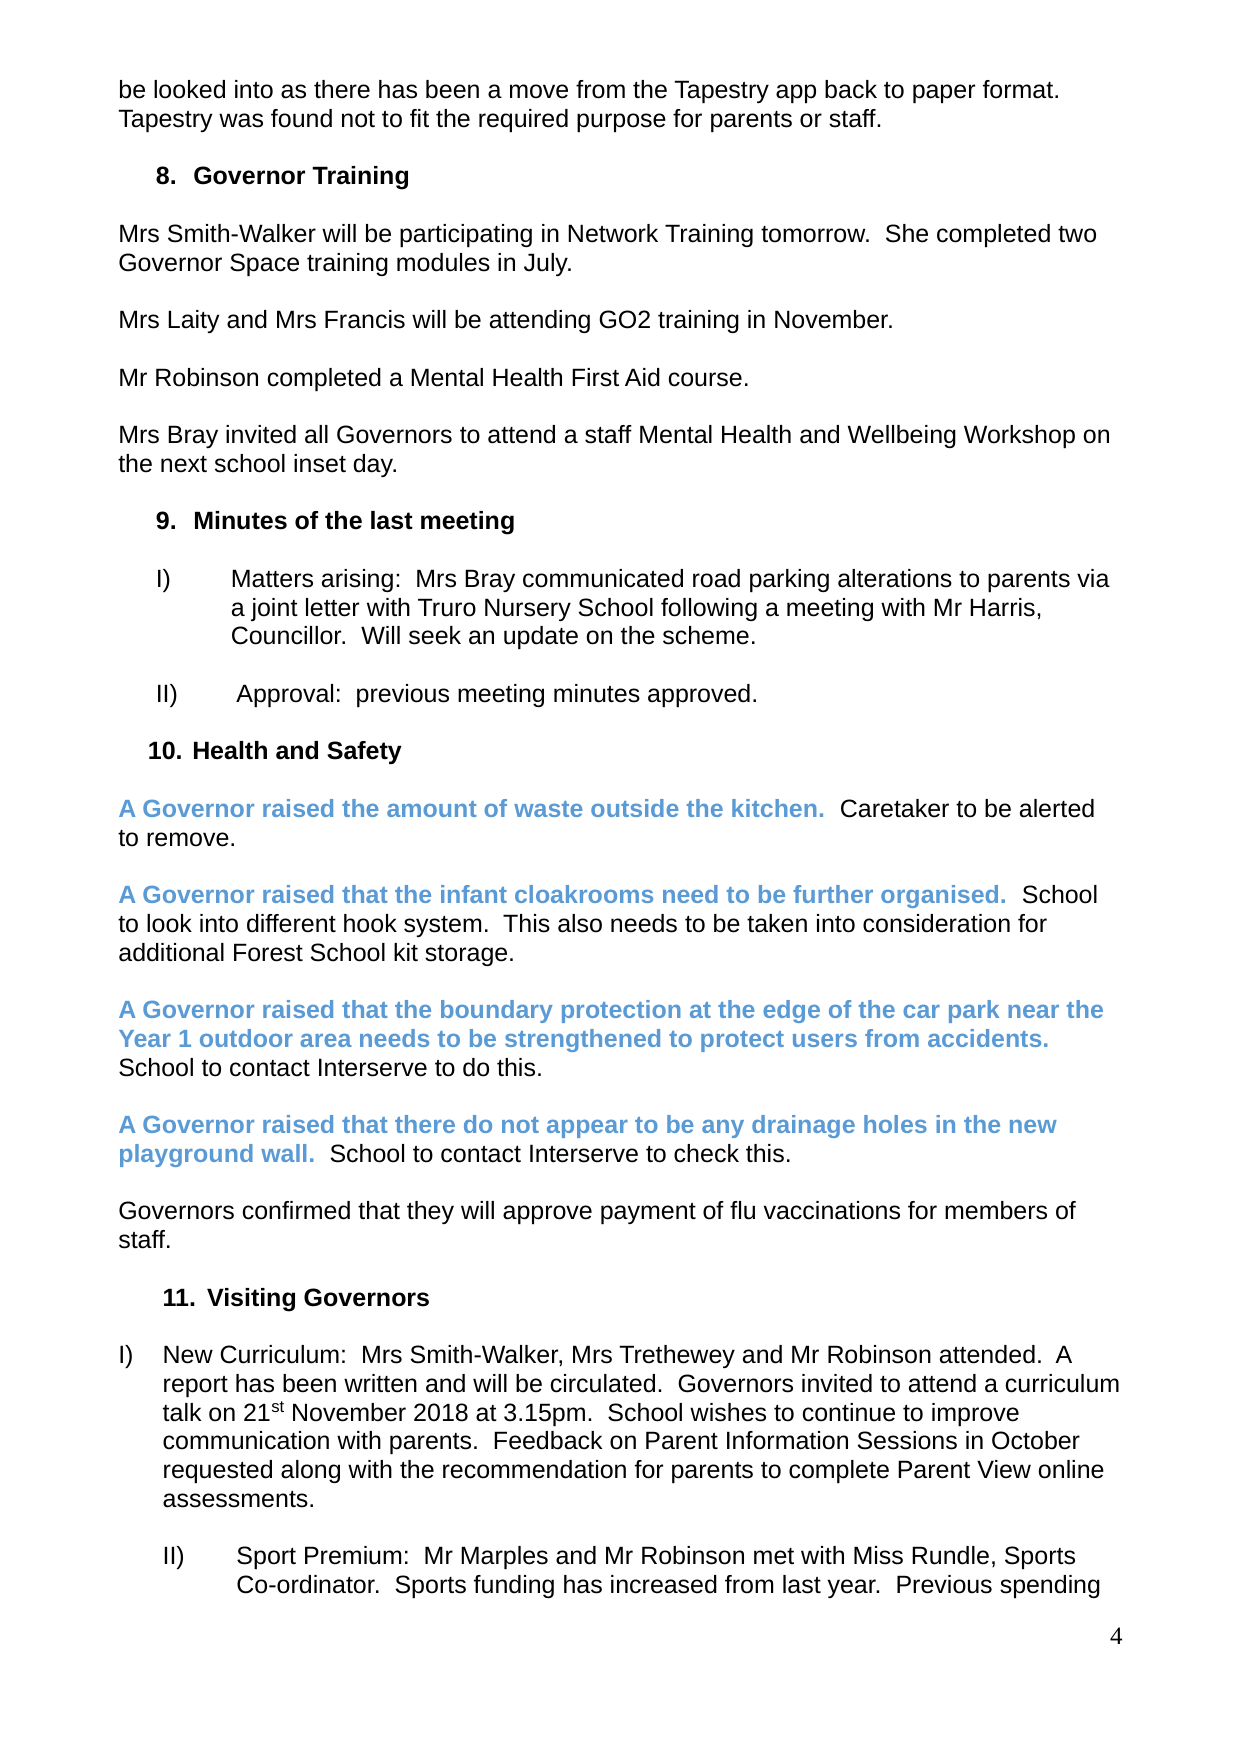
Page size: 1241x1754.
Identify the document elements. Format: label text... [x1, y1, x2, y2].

list Matters arising: Mrs Bray communicated road parking alterations to parents via a joint letter with Truro Nursery School following a meeting with Mr Harris, Councillor. Will seek an update on the scheme. [156, 564, 1122, 650]
text II) Sport Premium: Mr Marples and Mr Robinson met with Miss Rundle, Sports Co-ordinator. Sports funding has increased from last year. Previous spending [162, 1541, 1122, 1599]
text A Governor raised that the infant cloakrooms need to be further organised. School to look into different hook system. This also needs to be taken into consideration for additional Forest School kit storage. [118, 880, 1122, 966]
text be looked into as there has been a move from the Tapestry app back to paper format. Tapestry was found not to fit the required purpose for parents or staff. [118, 75, 1122, 132]
text Mr Robinson completed a Mental Health First Aid course. [118, 362, 1122, 391]
list Visiting Governors [162, 1282, 1122, 1311]
list Health and Safety [148, 736, 1122, 765]
list Minutes of the last meeting [156, 506, 1122, 535]
text A Governor raised the amount of waste outside the kitchen. Caretaker to be alerted to remove. [118, 794, 1122, 851]
text A Governor raised that the boundary protection at the edge of the car park near the Year 1 outdoor area needs to be strengthened to protect users from accidents. School to contact Interserve to do this. [118, 995, 1122, 1081]
text Mrs Smith-Walker will be participating in Network Training tomorrow. She completed two Governor Space training modules in July. [118, 219, 1122, 276]
list Governor Training [156, 161, 1122, 190]
text Governors confirmed that they will approve payment of flu vaccinations for members of staff. [118, 1196, 1122, 1254]
text I) New Curriculum: Mrs Smith-Walker, Mrs Trethewey and Mr Robinson attended. A report has been written and will be circulated. Governors invited to attend a curriculum talk on 21st November 2018 at 3.15pm. School wishes to continue to improve communication with parents. Feedback on Parent Information Sessions in October requested along with the recommendation for parents to complete Parent View online assessments. [118, 1340, 1122, 1512]
text A Governor raised that there do not appear to be any drainage holes in the new playground wall. School to contact Interserve to check this. [118, 1110, 1122, 1167]
text Mrs Laity and Mrs Francis will be attending GO2 training in November. [118, 305, 1122, 334]
text Mrs Bray invited all Governors to attend a staff Mental Health and Wellbeing Workshop on the next school inset day. [118, 420, 1122, 477]
list Approval: previous meeting minutes approved. [156, 679, 1122, 707]
